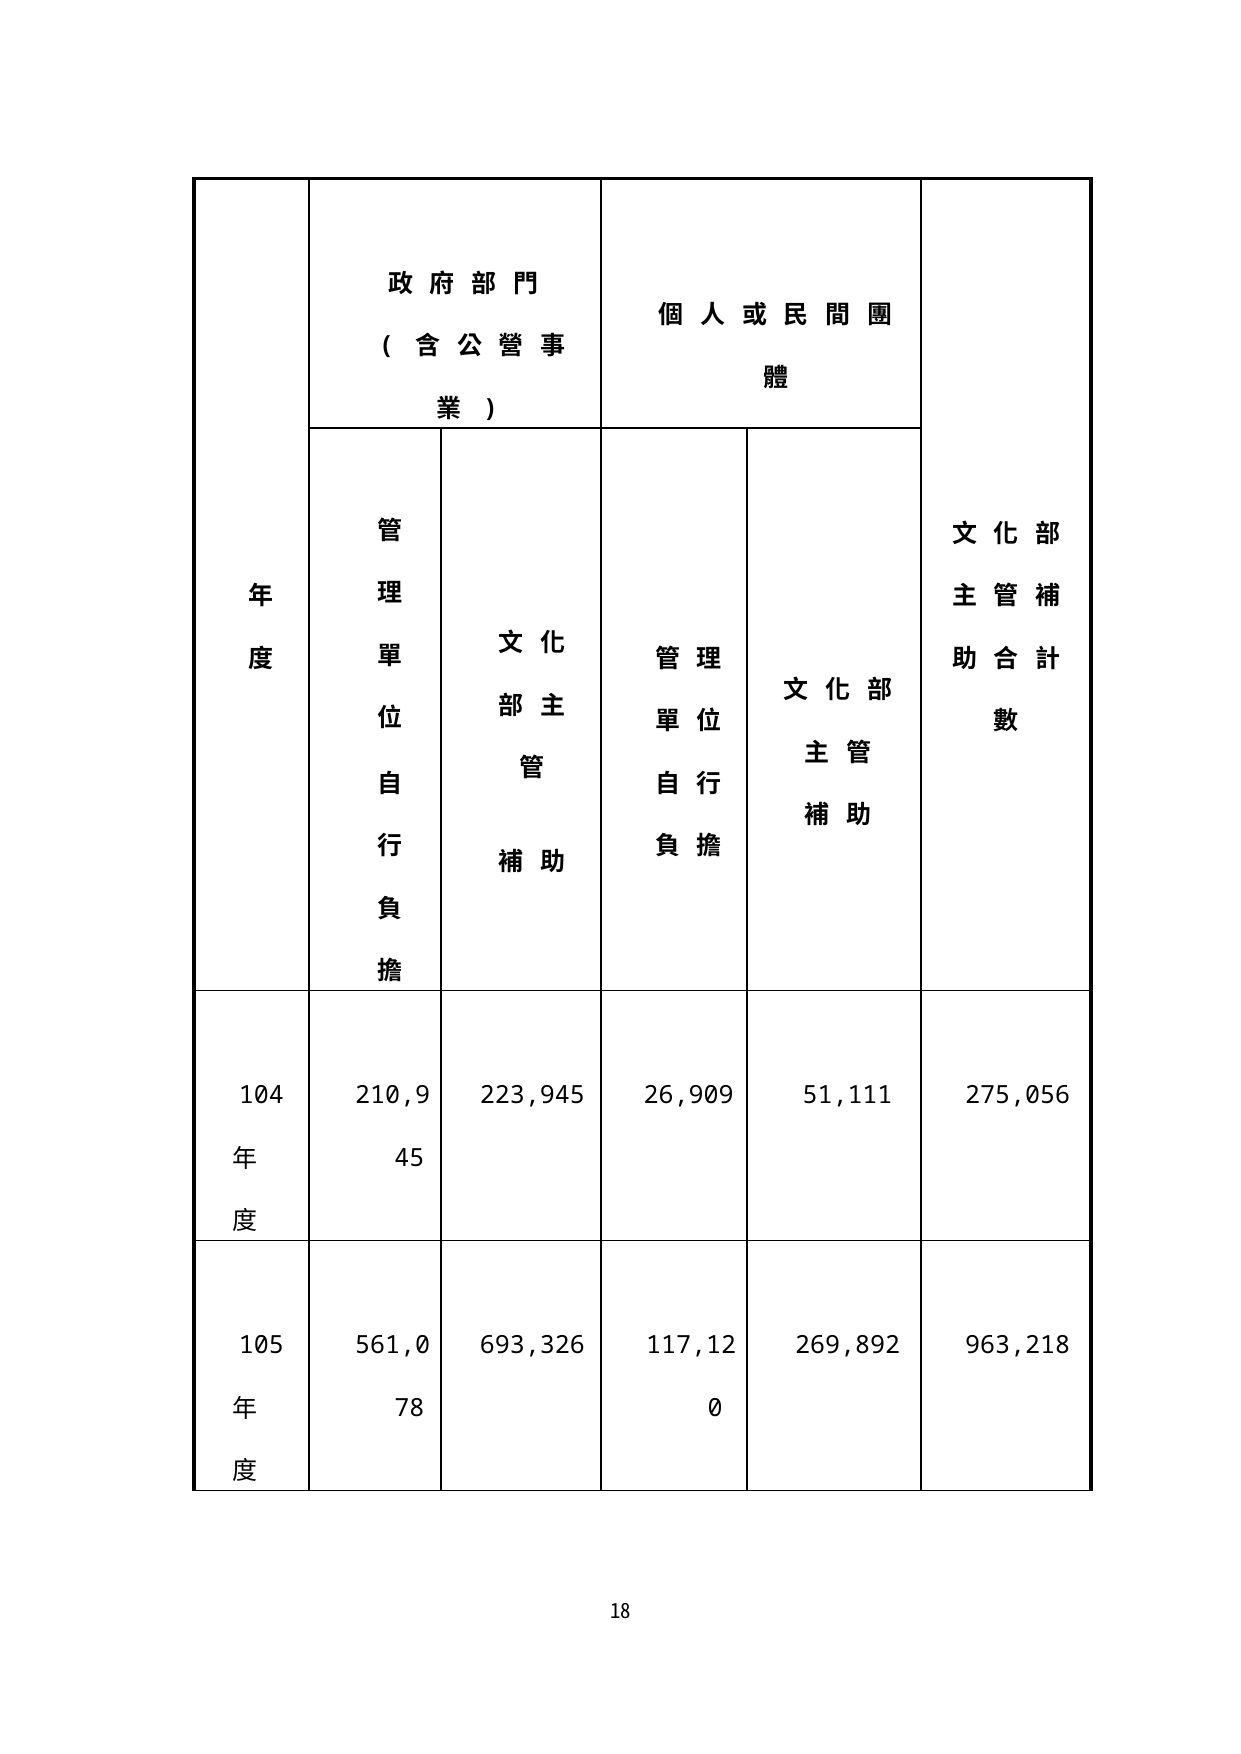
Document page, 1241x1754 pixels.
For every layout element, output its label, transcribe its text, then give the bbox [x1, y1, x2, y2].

table_cell 26,909 [602, 991, 746, 1240]
table_header 政府部門(含公營事業) [310, 180, 600, 427]
table_cell 223,945 [442, 991, 600, 1240]
table_cell 117,120 [602, 1241, 746, 1490]
table_cell 561,078 [310, 1241, 440, 1490]
table_cell 文化部主管 補助 [748, 429, 920, 990]
table_cell 269,892 [748, 1241, 920, 1490]
table_cell 51,111 [748, 991, 920, 1240]
table_cell 210,945 [310, 991, 440, 1240]
table_cell 文化部主管 補助 [442, 429, 600, 990]
table_cell 管理單位 自行負擔 [310, 429, 440, 990]
table_cell 963,218 [922, 1241, 1089, 1490]
table_header 年度 [196, 180, 308, 990]
table_header 個人或民間團體 [602, 180, 920, 427]
table_cell 105年度 [196, 1241, 308, 1490]
table_cell 管理單位 自行負擔 [602, 429, 746, 990]
table_cell 104年度 [196, 991, 308, 1240]
table_cell 693,326 [442, 1241, 600, 1490]
table_cell 275,056 [922, 991, 1089, 1240]
table_header 文化部主管補助合計數 [922, 180, 1089, 990]
